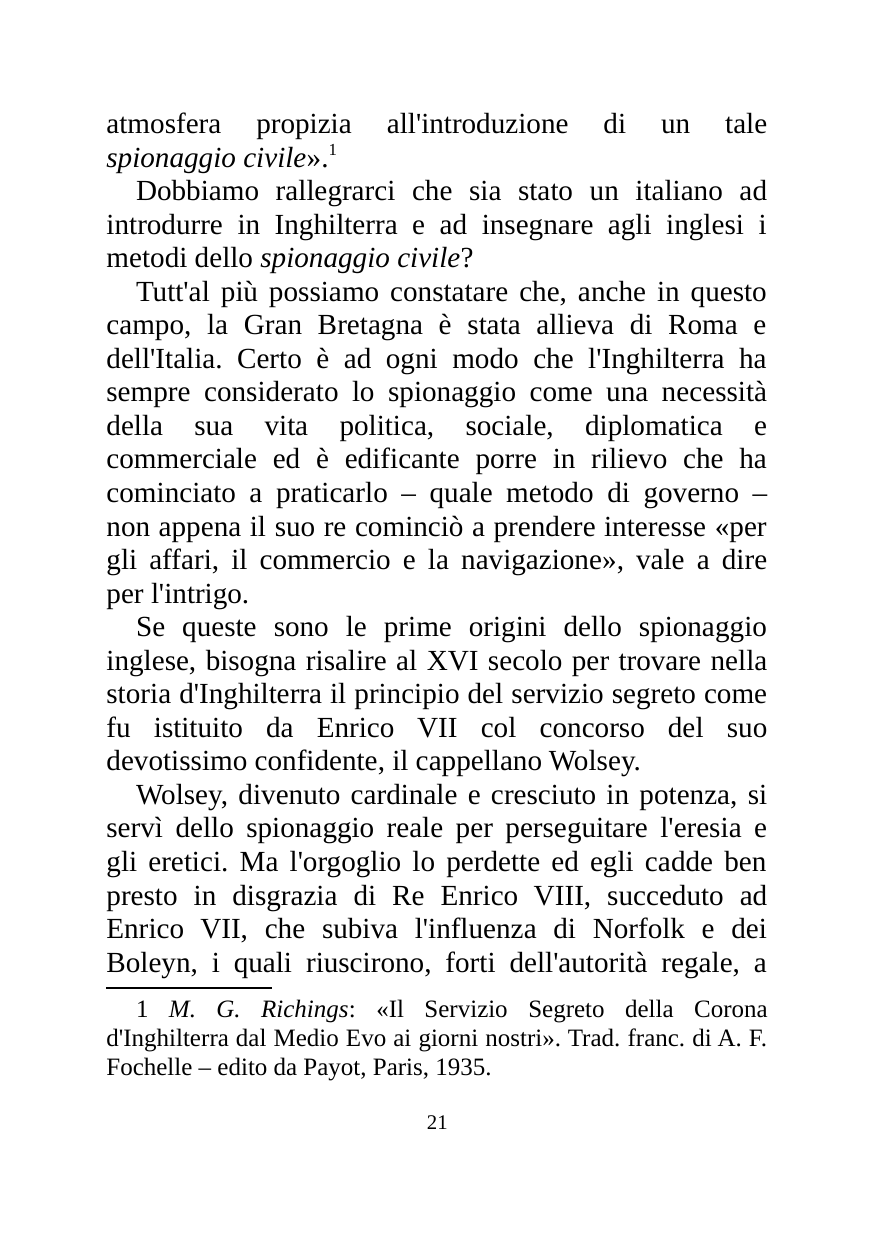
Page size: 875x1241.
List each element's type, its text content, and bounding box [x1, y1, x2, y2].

text Dobbiamo rallegrarci che sia stato un italiano ad introdurre in Inghilterra e ad insegnare agli inglesi i metodi dello spionaggio civile? [106, 173, 768, 274]
text atmosfera propizia all'introduzione di un tale spionaggio civile». [106, 106, 768, 173]
text Tutt'al più possiamo constatare che, anche in questo campo, la Gran Bretagna è stata allieva di Roma e dell'Italia. Certo è ad ogni modo che l'Inghilterra ha sempre considerato lo spionaggio come una necessità della sua vita politica, sociale, diplomatica e commerciale ed è edificante porre in rilievo che ha cominciato a praticarlo – quale metodo di governo – non appena il suo re cominciò a prendere interesse «per gli affari, il commercio e la navigazione», vale a dire per l'intrigo. [106, 274, 768, 609]
text M. G. Richings: «Il Servizio Segreto della Corona d'Inghilterra dal Medio Evo ai giorni nostri». Trad. franc. di A. F. Fochelle – edito da Payot, Paris, 1935. [106, 994, 768, 1080]
text Wolsey, divenuto cardinale e cresciuto in potenza, si servì dello spionaggio reale per perseguitare l'eresia e gli eretici. Ma l'orgoglio lo perdette ed egli cadde ben presto in disgrazia di Re Enrico VIII, succeduto ad Enrico VII, che subiva l'influenza di Norfolk e dei Boleyn, i quali riuscirono, forti dell'autorità regale, a [106, 777, 768, 978]
text Se queste sono le prime origini dello spionaggio inglese, bisogna risalire al XVI secolo per trovare nella storia d'Inghilterra il principio del servizio segreto come fu istituito da Enrico VII col concorso del suo devotissimo confidente, il cappellano Wolsey. [106, 609, 768, 777]
